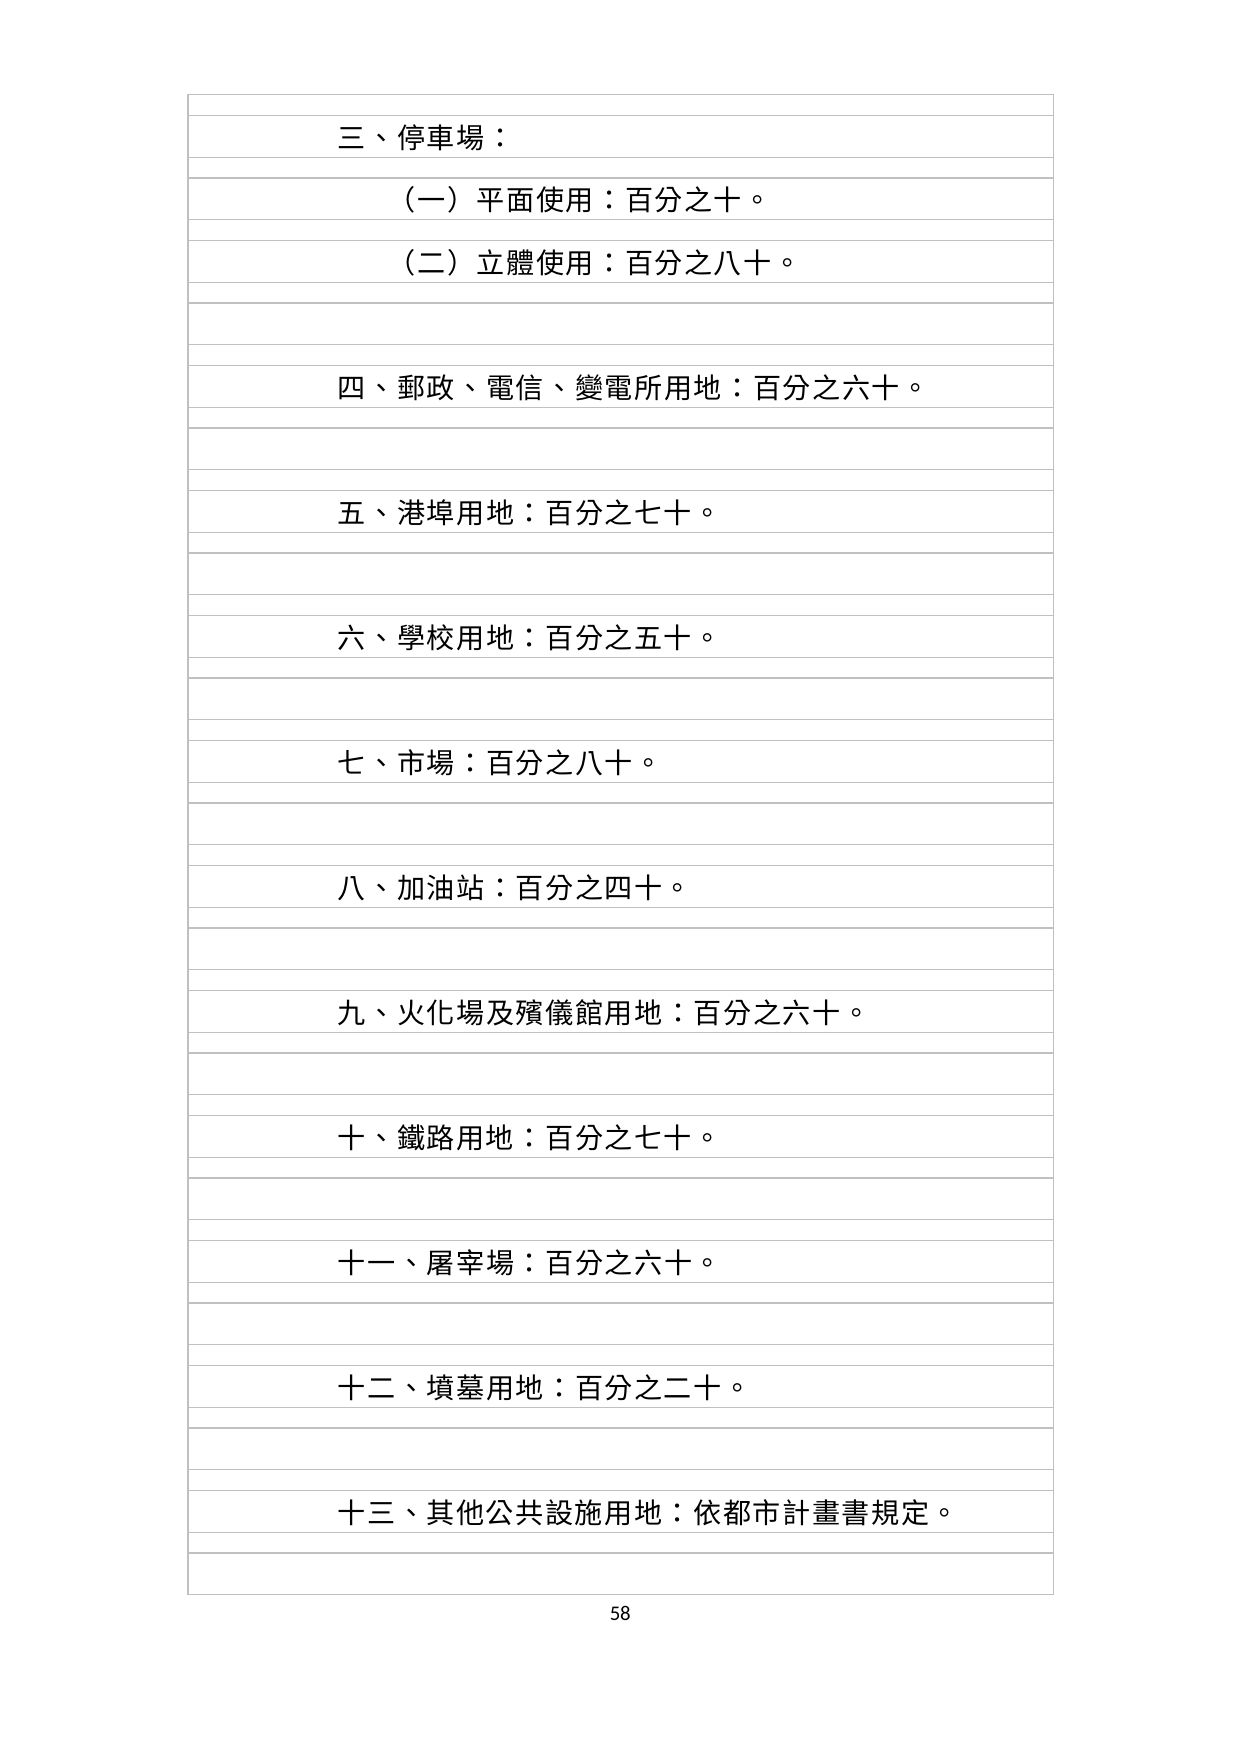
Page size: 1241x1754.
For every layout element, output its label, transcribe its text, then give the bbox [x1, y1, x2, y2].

text [337, 1345, 1053, 1365]
text [337, 1470, 1053, 1490]
text [337, 470, 1053, 490]
text 四、郵政、電信、變電所用地：百分之六十。 [337, 366, 1053, 407]
text [337, 95, 1053, 115]
text 九、火化場及殯儀館用地：百分之六十。 [337, 991, 1053, 1032]
text 八、加油站：百分之四十。 [337, 866, 1053, 907]
text [337, 970, 1053, 990]
text 十、鐵路用地：百分之七十。 [337, 1116, 1053, 1157]
text [337, 720, 1053, 740]
text 六、學校用地：百分之五十。 [337, 616, 1053, 657]
text 十三、其他公共設施用地：依都市計畫書規定。 [337, 1491, 1053, 1532]
text 七、市場：百分之八十。 [337, 741, 1053, 782]
text （二）立體使用：百分之八十。 [337, 241, 1053, 282]
text [337, 345, 1053, 365]
text [337, 845, 1053, 865]
text 十一、屠宰場：百分之六十。 [337, 1241, 1053, 1282]
text [337, 595, 1053, 615]
text 五、港埠用地：百分之七十。 [337, 491, 1053, 532]
text 三、停車場： [337, 116, 1053, 157]
text [337, 1095, 1053, 1115]
text [337, 1220, 1053, 1240]
text （一）平面使用：百分之十。 [337, 179, 1053, 219]
text [337, 158, 1053, 177]
text 十二、墳墓用地：百分之二十。 [337, 1366, 1053, 1407]
text [337, 220, 1053, 240]
